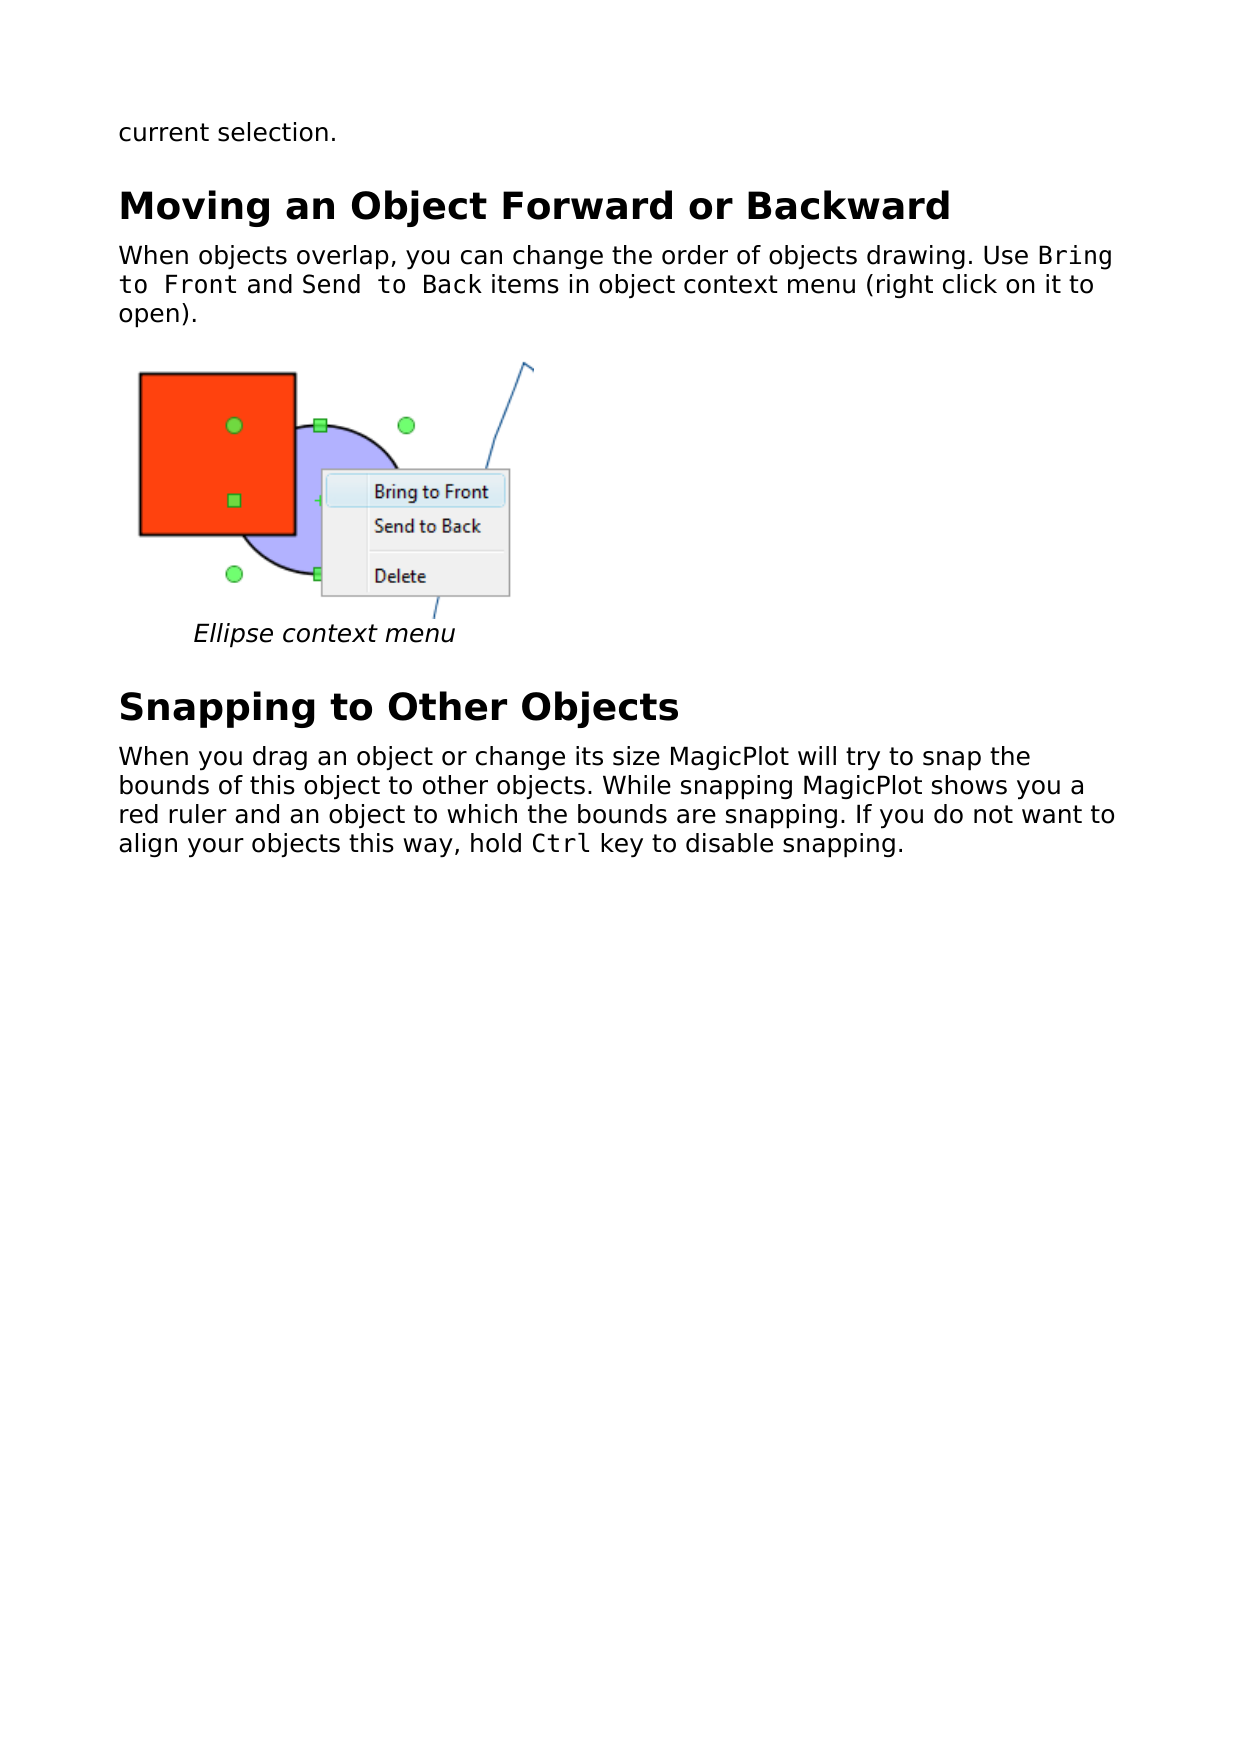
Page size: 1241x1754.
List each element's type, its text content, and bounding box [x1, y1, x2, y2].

picture [118, 353, 534, 619]
text current selection. [118, 118, 1122, 147]
subtitle Moving an Object Forward or Backward [118, 185, 1122, 228]
text When you drag an object or change its size MagicPlot will try to snap the bounds of this object to other objects. While snapping MagicPlot shows you a red ruler and an object to which the bounds are snapping. If you do not want to align your objects this way, hold Ctrl key to disable snapping. [118, 742, 1122, 858]
subtitle Snapping to Other Objects [118, 686, 1122, 729]
text When objects overlap, you can change the order of objects drawing. Use Bring to Front and Send to Back items in object context menu (right click on it to open). [118, 241, 1122, 328]
text Ellipse context menu [118, 619, 534, 648]
